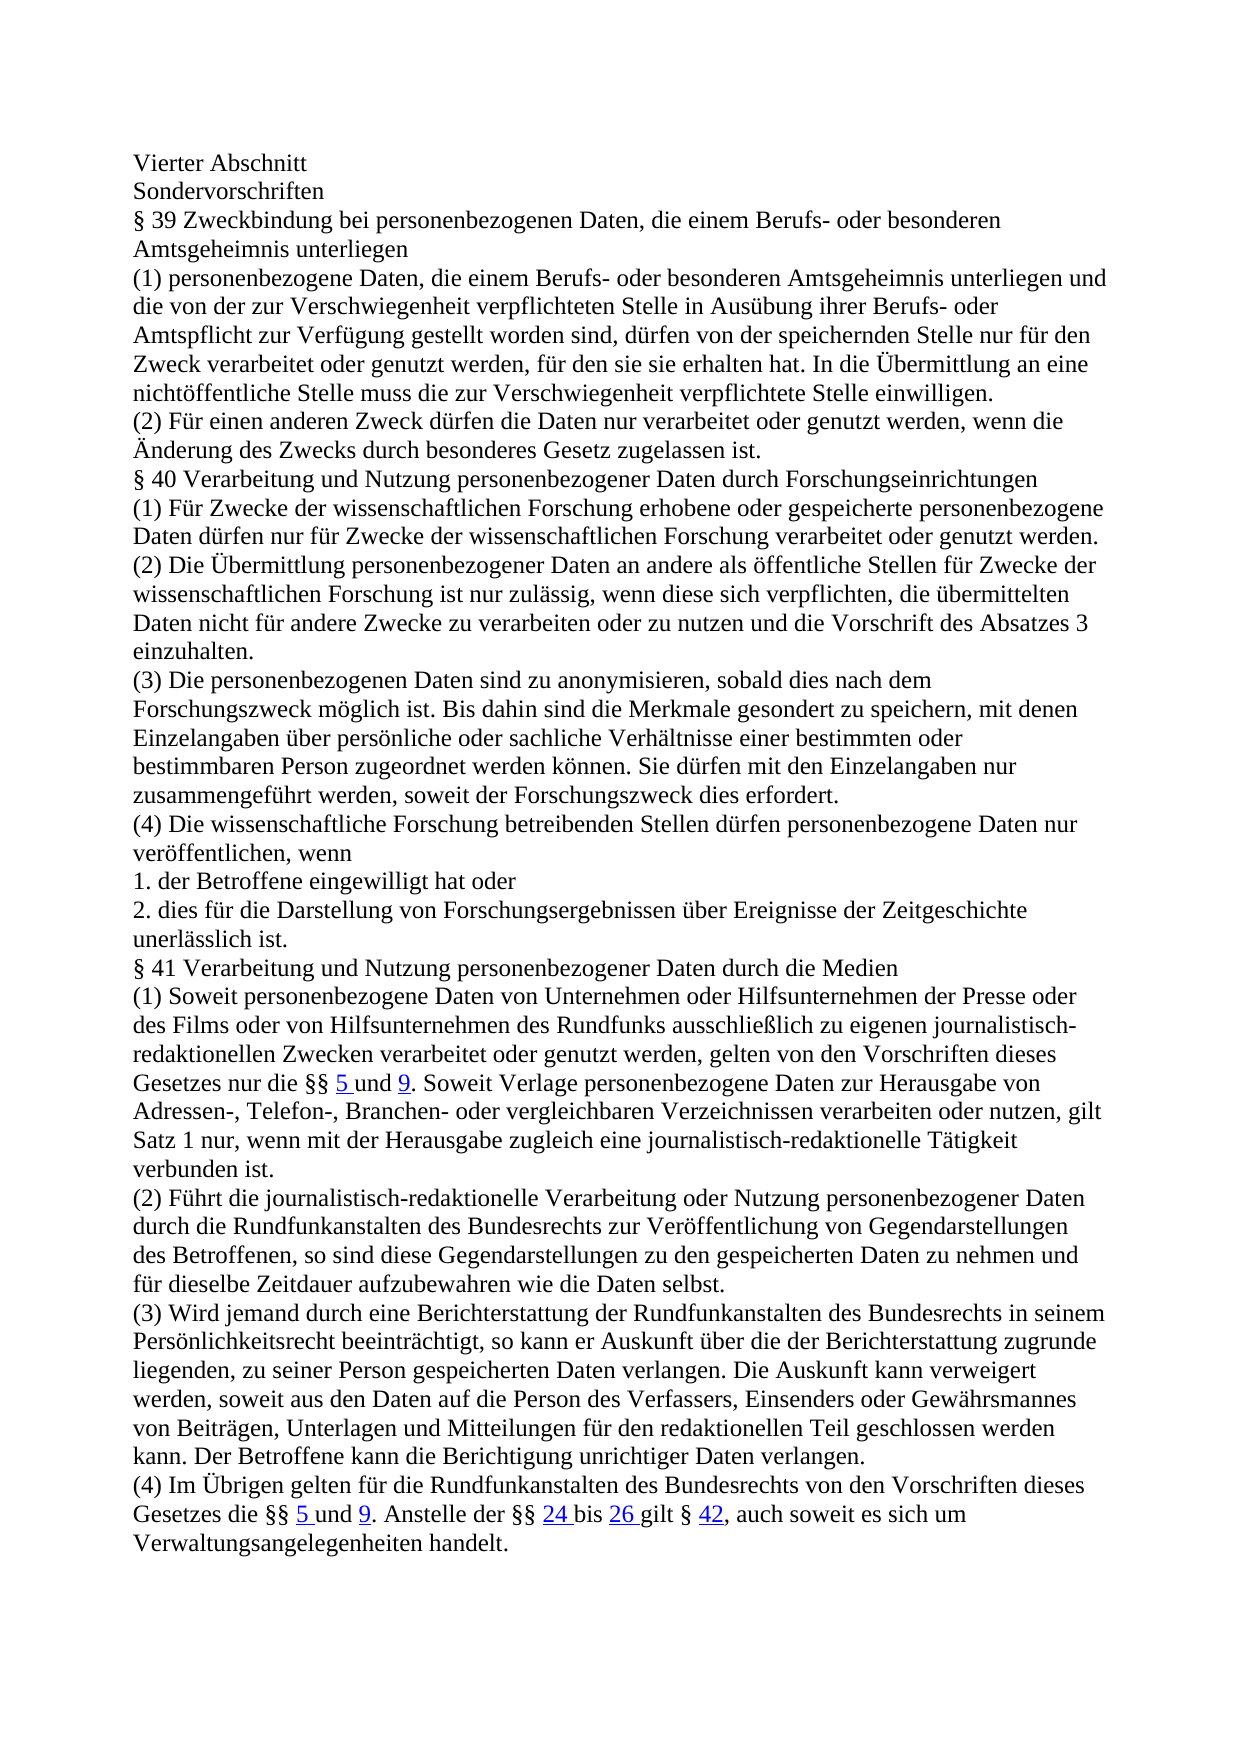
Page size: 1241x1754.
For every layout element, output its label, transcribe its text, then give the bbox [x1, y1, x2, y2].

text (2) Führt die journalistisch-redaktionelle Verarbeitung oder Nutzung personenbezogener Daten durch die Rundfunkanstalten des Bundesrechts zur Veröffentlichung von Gegendarstellungen des Betroffenen, so sind diese Gegendarstellungen zu den gespeicherten Daten zu nehmen und für dieselbe Zeitdauer aufzubewahren wie die Daten selbst. [133, 1183, 1107, 1298]
text (2) Die Übermittlung personenbezogener Daten an andere als öffentliche Stellen für Zwecke der wissenschaftlichen Forschung ist nur zulässig, wenn diese sich verpflichten, die übermittelten Daten nicht für andere Zwecke zu verarbeiten oder zu nutzen und die Vorschrift des Absatzes 3 einzuhalten. [133, 550, 1107, 665]
text (4) Die wissenschaftliche Forschung betreibenden Stellen dürfen personenbezogene Daten nur veröffentlichen, wenn [133, 809, 1107, 866]
text (1) Für Zwecke der wissenschaftlichen Forschung erhobene oder gespeicherte personenbezogene Daten dürfen nur für Zwecke der wissenschaftlichen Forschung verarbeitet oder genutzt werden. [133, 493, 1107, 550]
subtitle § 41 Verarbeitung und Nutzung personenbezogener Daten durch die Medien [133, 953, 1107, 981]
text (2) Für einen anderen Zweck dürfen die Daten nur verarbeitet oder genutzt werden, wenn die Änderung des Zwecks durch besonderes Gesetz zugelassen ist. [133, 406, 1107, 464]
text 1. der Betroffene eingewilligt hat oder [133, 866, 1107, 895]
subtitle § 39 Zweckbindung bei personenbezogenen Daten, die einem Berufs- oder besonderen Amtsgeheimnis unterliegen [133, 205, 1107, 263]
subtitle Vierter Abschnitt Sondervorschriften [133, 148, 1107, 205]
text (3) Wird jemand durch eine Berichterstattung der Rundfunkanstalten des Bundesrechts in seinem Persönlichkeitsrecht beeinträchtigt, so kann er Auskunft über die der Berichterstattung zugrunde liegenden, zu seiner Person gespeicherten Daten verlangen. Die Auskunft kann verweigert werden, soweit aus den Daten auf die Person des Verfassers, Einsenders oder Gewährsmannes von Beiträgen, Unterlagen und Mitteilungen für den redaktionellen Teil geschlossen werden kann. Der Betroffene kann die Berichtigung unrichtiger Daten verlangen. [133, 1298, 1107, 1470]
text 2. dies für die Darstellung von Forschungsergebnissen über Ereignisse der Zeitgeschichte unerlässlich ist. [133, 895, 1107, 953]
subtitle § 40 Verarbeitung und Nutzung personenbezogener Daten durch Forschungseinrichtungen [133, 464, 1107, 493]
text (1) personenbezogene Daten, die einem Berufs- oder besonderen Amtsgeheimnis unterliegen und die von der zur Verschwiegenheit verpflichteten Stelle in Ausübung ihrer Berufs- oder Amtspflicht zur Verfügung gestellt worden sind, dürfen von der speichernden Stelle nur für den Zweck verarbeitet oder genutzt werden, für den sie sie erhalten hat. In die Übermittlung an eine nichtöffentliche Stelle muss die zur Verschwiegenheit verpflichtete Stelle einwilligen. [133, 263, 1107, 406]
text (1) Soweit personenbezogene Daten von Unternehmen oder Hilfsunternehmen der Presse oder des Films oder von Hilfsunternehmen des Rundfunks ausschließlich zu eigenen journalistisch-redaktionellen Zwecken verarbeitet oder genutzt werden, gelten von den Vorschriften dieses Gesetzes nur die §§ 5 und 9. Soweit Verlage personenbezogene Daten zur Herausgabe von Adressen-, Telefon-, Branchen- oder vergleichbaren Verzeichnissen verarbeiten oder nutzen, gilt Satz 1 nur, wenn mit der Herausgabe zugleich eine journalistisch-redaktionelle Tätigkeit verbunden ist. [133, 981, 1107, 1183]
text (4) Im Übrigen gelten für die Rundfunkanstalten des Bundesrechts von den Vorschriften dieses Gesetzes die §§ 5 und 9. Anstelle der §§ 24 bis 26 gilt § 42, auch soweit es sich um Verwaltungsangelegenheiten handelt. [133, 1470, 1107, 1556]
text (3) Die personenbezogenen Daten sind zu anonymisieren, sobald dies nach dem Forschungszweck möglich ist. Bis dahin sind die Merkmale gesondert zu speichern, mit denen Einzelangaben über persönliche oder sachliche Verhältnisse einer bestimmten oder bestimmbaren Person zugeordnet werden können. Sie dürfen mit den Einzelangaben nur zusammengeführt werden, soweit der Forschungszweck dies erfordert. [133, 665, 1107, 809]
